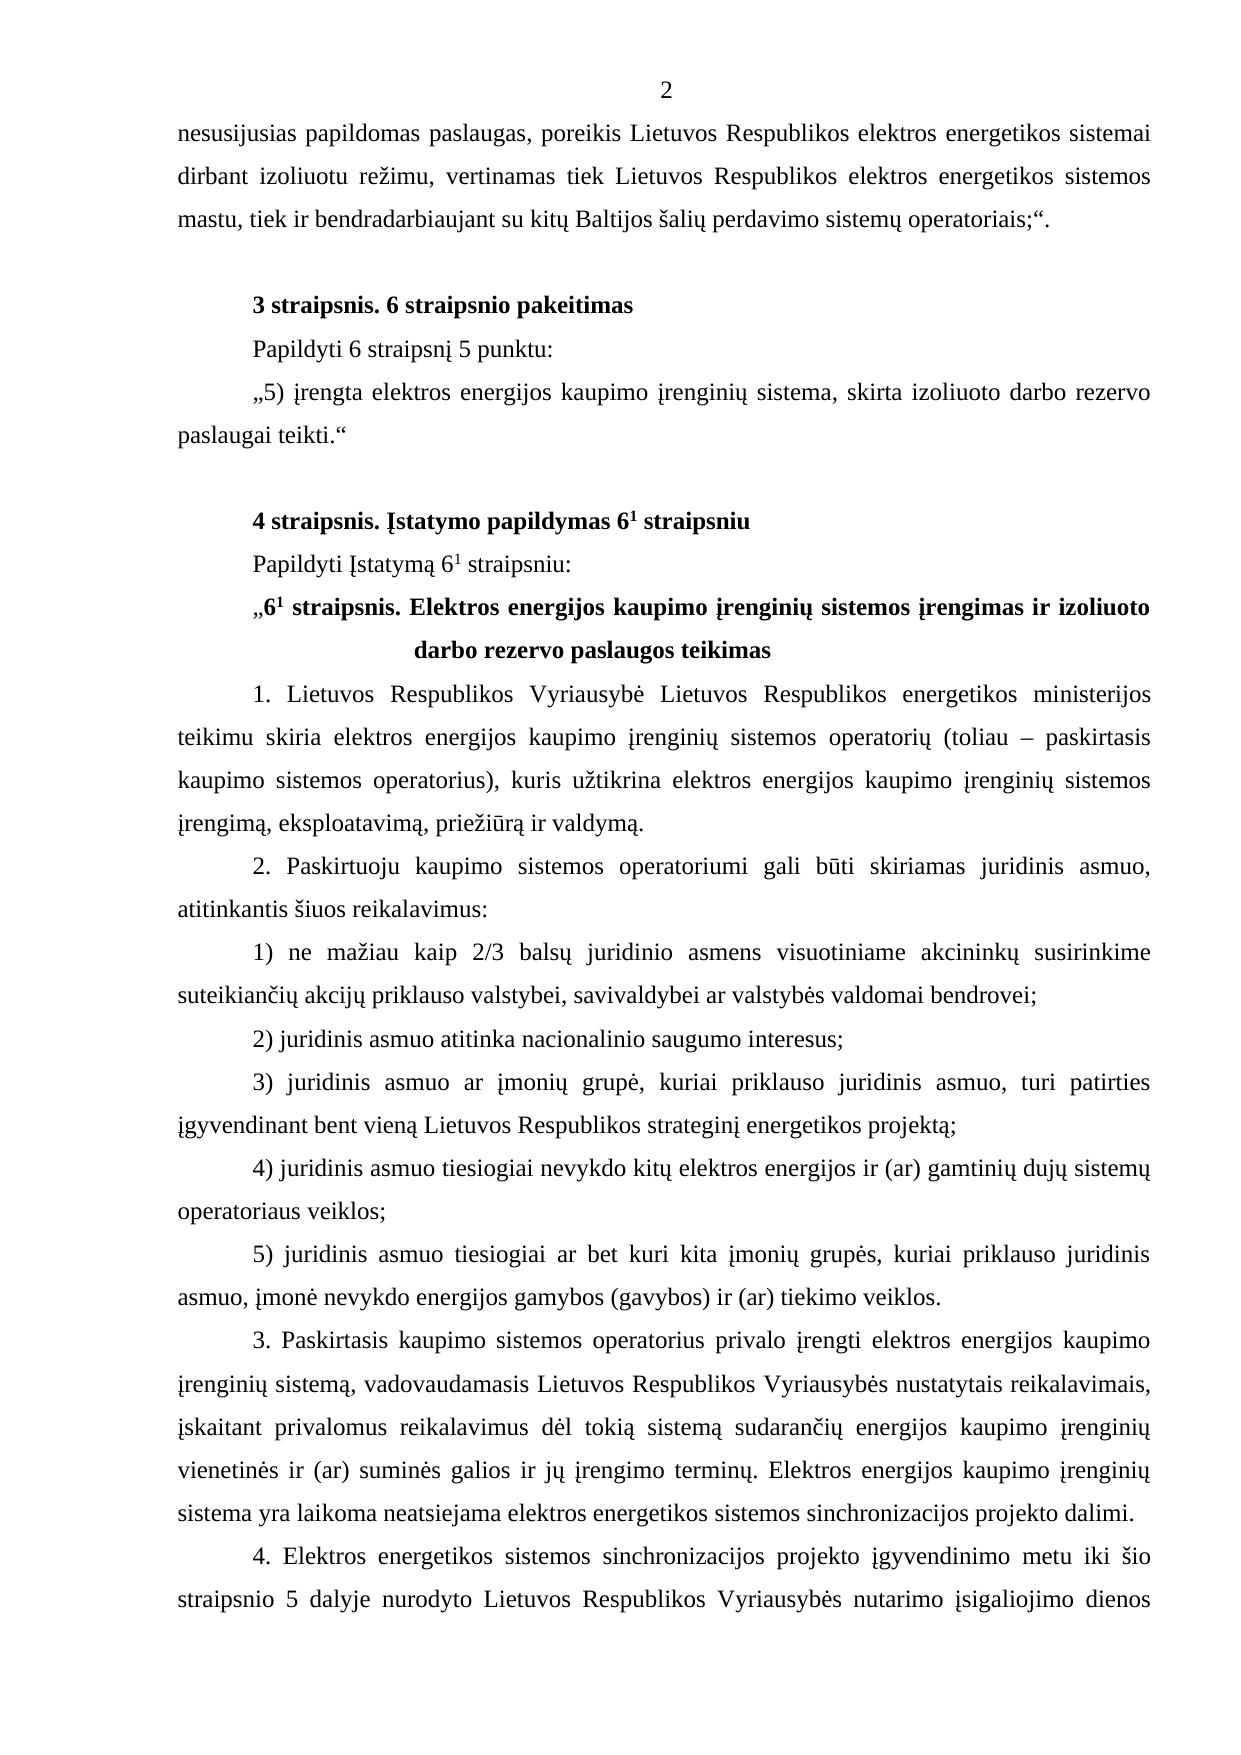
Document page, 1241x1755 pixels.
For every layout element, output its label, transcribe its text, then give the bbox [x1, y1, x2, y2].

text „61 straipsnis. Elektros energijos kaupimo įrenginių sistemos įrengimas ir izoliuoto darbo rezervo paslaugos teikimas [252, 592, 1152, 664]
text 1) ne mažiau kaip 2/3 balsų juridinio asmens visuotiniame akcininkų susirinkime suteikiančių akcijų priklauso valstybei, savivaldybei ar valstybės valdomai bendrovei; [177, 937, 1152, 1009]
text Papildyti 6 straipsnį 5 punktu: [177, 334, 1152, 362]
text 1. Lietuvos Respublikos Vyriausybė Lietuvos Respublikos energetikos ministerijos teikimu skiria elektros energijos kaupimo įrenginių sistemos operatorių (toliau – paskirtasis kaupimo sistemos operatorius), kuris užtikrina elektros energijos kaupimo įrenginių sistemos įrengimą, eksploatavimą, priežiūrą ir valdymą. [177, 679, 1152, 837]
text 3) juridinis asmuo ar įmonių grupė, kuriai priklauso juridinis asmuo, turi patirties įgyvendinant bent vieną Lietuvos Respublikos strateginį energetikos projektą; [177, 1067, 1152, 1139]
text 3 straipsnis. 6 straipsnio pakeitimas [177, 291, 1152, 319]
text 3. Paskirtasis kaupimo sistemos operatorius privalo įrengti elektros energijos kaupimo įrenginių sistemą, vadovaudamasis Lietuvos Respublikos Vyriausybės nustatytais reikalavimais, įskaitant privalomus reikalavimus dėl tokią sistemą sudarančių energijos kaupimo įrenginių vienetinės ir (ar) suminės galios ir jų įrengimo terminų. Elektros energijos kaupimo įrenginių sistema yra laikoma neatsiejama elektros energetikos sistemos sinchronizacijos projekto dalimi. [177, 1326, 1152, 1527]
text 4) juridinis asmuo tiesiogiai nevykdo kitų elektros energijos ir (ar) gamtinių dujų sistemų operatoriaus veiklos; [177, 1153, 1152, 1225]
text 2. Paskirtuoju kaupimo sistemos operatoriumi gali būti skiriamas juridinis asmuo, atitinkantis šiuos reikalavimus: [177, 851, 1152, 923]
text 2) juridinis asmuo atitinka nacionalinio saugumo interesus; [177, 1024, 1152, 1052]
text 5) juridinis asmuo tiesiogiai ar bet kuri kita įmonių grupės, kuriai priklauso juridinis asmuo, įmonė nevykdo energijos gamybos (gavybos) ir (ar) tiekimo veiklos. [177, 1239, 1152, 1311]
text Papildyti Įstatymą 61 straipsniu: [177, 549, 1152, 578]
text „5) įrengta elektros energijos kaupimo įrenginių sistema, skirta izoliuoto darbo rezervo paslaugai teikti.“ [177, 377, 1152, 449]
text nesusijusias papildomas paslaugas, poreikis Lietuvos Respublikos elektros energetikos sistemai dirbant izoliuotu režimu, vertinamas tiek Lietuvos Respublikos elektros energetikos sistemos mastu, tiek ir bendradarbiaujant su kitų Baltijos šalių perdavimo sistemų operatoriais;“. [177, 118, 1152, 233]
text 4 straipsnis. Įstatymo papildymas 61 straipsniu [177, 506, 1152, 535]
text 4. Elektros energetikos sistemos sinchronizacijos projekto įgyvendinimo metu iki šio straipsnio 5 dalyje nurodyto Lietuvos Respublikos Vyriausybės nutarimo įsigaliojimo dienos [177, 1541, 1152, 1613]
